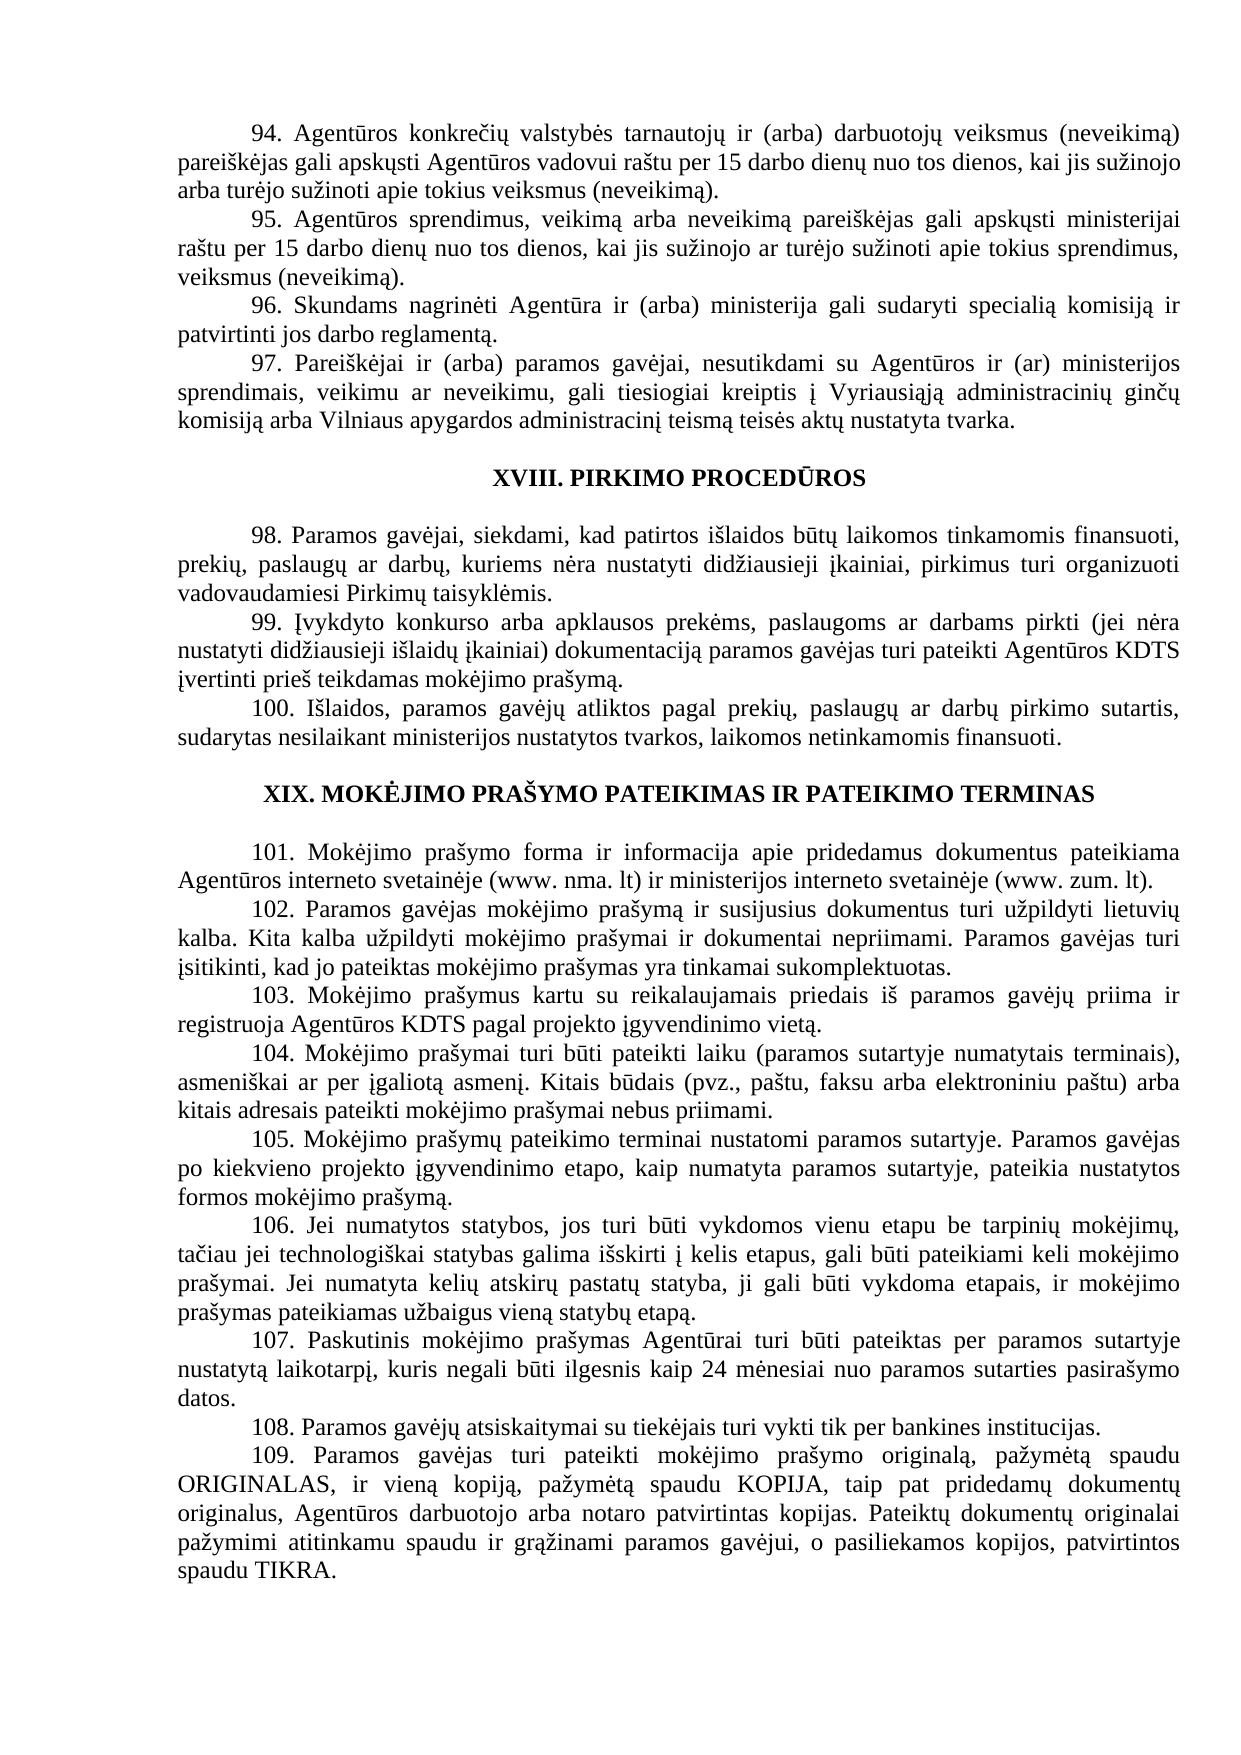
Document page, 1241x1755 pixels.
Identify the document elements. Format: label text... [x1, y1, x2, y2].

text 108. Paramos gavėjų atsiskaitymai su tiekėjais turi vykti tik per bankines institucijas. [177, 1412, 1181, 1441]
text 109. Paramos gavėjas turi pateikti mokėjimo prašymo originalą, pažymėtą spaudu ORIGINALAS, ir vieną kopiją, pažymėtą spaudu KOPIJA, taip pat pridedamų dokumentų originalus, Agentūros darbuotojo arba notaro patvirtintas kopijas. Pateiktų dokumentų originalai pažymimi atitinkamu spaudu ir grąžinami paramos gavėjui, o pasiliekamos kopijos, patvirtintos spaudu TIKRA. [177, 1441, 1181, 1584]
text XVIII. PIRKIMO PROCEDŪROS [177, 463, 1181, 492]
text 104. Mokėjimo prašymai turi būti pateikti laiku (paramos sutartyje numatytais terminais), asmeniškai ar per įgaliotą asmenį. Kitais būdais (pvz., paštu, faksu arba elektroniniu paštu) arba kitais adresais pateikti mokėjimo prašymai nebus priimami. [177, 1038, 1181, 1124]
text 98. Paramos gavėjai, siekdami, kad patirtos išlaidos būtų laikomos tinkamomis finansuoti, prekių, paslaugų ar darbų, kuriems nėra nustatyti didžiausieji įkainiai, pirkimus turi organizuoti vadovaudamiesi Pirkimų taisyklėmis. [177, 521, 1181, 607]
text 95. Agentūros sprendimus, veikimą arba neveikimą pareiškėjas gali apskųsti ministerijai raštu per 15 darbo dienų nuo tos dienos, kai jis sužinojo ar turėjo sužinoti apie tokius sprendimus, veiksmus (neveikimą). [177, 204, 1181, 291]
text 107. Paskutinis mokėjimo prašymas Agentūrai turi būti pateiktas per paramos sutartyje nustatytą laikotarpį, kuris negali būti ilgesnis kaip 24 mėnesiai nuo paramos sutarties pasirašymo datos. [177, 1326, 1181, 1412]
text 94. Agentūros konkrečių valstybės tarnautojų ir (arba) darbuotojų veiksmus (neveikimą) pareiškėjas gali apskųsti Agentūros vadovui raštu per 15 darbo dienų nuo tos dienos, kai jis sužinojo arba turėjo sužinoti apie tokius veiksmus (neveikimą). [177, 118, 1181, 204]
text 96. Skundams nagrinėti Agentūra ir (arba) ministerija gali sudaryti specialią komisiją ir patvirtinti jos darbo reglamentą. [177, 291, 1181, 348]
text 106. Jei numatytos statybos, jos turi būti vykdomos vienu etapu be tarpinių mokėjimų, tačiau jei technologiškai statybas galima išskirti į kelis etapus, gali būti pateikiami keli mokėjimo prašymai. Jei numatyta kelių atskirų pastatų statyba, ji gali būti vykdoma etapais, ir mokėjimo prašymas pateikiamas užbaigus vieną statybų etapą. [177, 1211, 1181, 1326]
text 102. Paramos gavėjas mokėjimo prašymą ir susijusius dokumentus turi užpildyti lietuvių kalba. Kita kalba užpildyti mokėjimo prašymai ir dokumentai nepriimami. Paramos gavėjas turi įsitikinti, kad jo pateiktas mokėjimo prašymas yra tinkamai sukomplektuotas. [177, 894, 1181, 981]
text XIX. MOKĖJIMO PRAŠYMO PATEIKIMAS IR PATEIKIMO TERMINAS [177, 779, 1181, 808]
text 97. Pareiškėjai ir (arba) paramos gavėjai, nesutikdami su Agentūros ir (ar) ministerijos sprendimais, veikimu ar neveikimu, gali tiesiogiai kreiptis į Vyriausiąją administracinių ginčų komisiją arba Vilniaus apygardos administracinį teismą teisės aktų nustatyta tvarka. [177, 348, 1181, 434]
text 101. Mokėjimo prašymo forma ir informacija apie pridedamus dokumentus pateikiama Agentūros interneto svetainėje (www. nma. lt) ir ministerijos interneto svetainėje (www. zum. lt). [177, 837, 1181, 894]
text 105. Mokėjimo prašymų pateikimo terminai nustatomi paramos sutartyje. Paramos gavėjas po kiekvieno projekto įgyvendinimo etapo, kaip numatyta paramos sutartyje, pateikia nustatytos formos mokėjimo prašymą. [177, 1124, 1181, 1211]
text 103. Mokėjimo prašymus kartu su reikalaujamais priedais iš paramos gavėjų priima ir registruoja Agentūros KDTS pagal projekto įgyvendinimo vietą. [177, 981, 1181, 1038]
text 99. Įvykdyto konkurso arba apklausos prekėms, paslaugoms ar darbams pirkti (jei nėra nustatyti didžiausieji išlaidų įkainiai) dokumentaciją paramos gavėjas turi pateikti Agentūros KDTS įvertinti prieš teikdamas mokėjimo prašymą. [177, 607, 1181, 693]
text 100. Išlaidos, paramos gavėjų atliktos pagal prekių, paslaugų ar darbų pirkimo sutartis, sudarytas nesilaikant ministerijos nustatytos tvarkos, laikomos netinkamomis finansuoti. [177, 693, 1181, 751]
